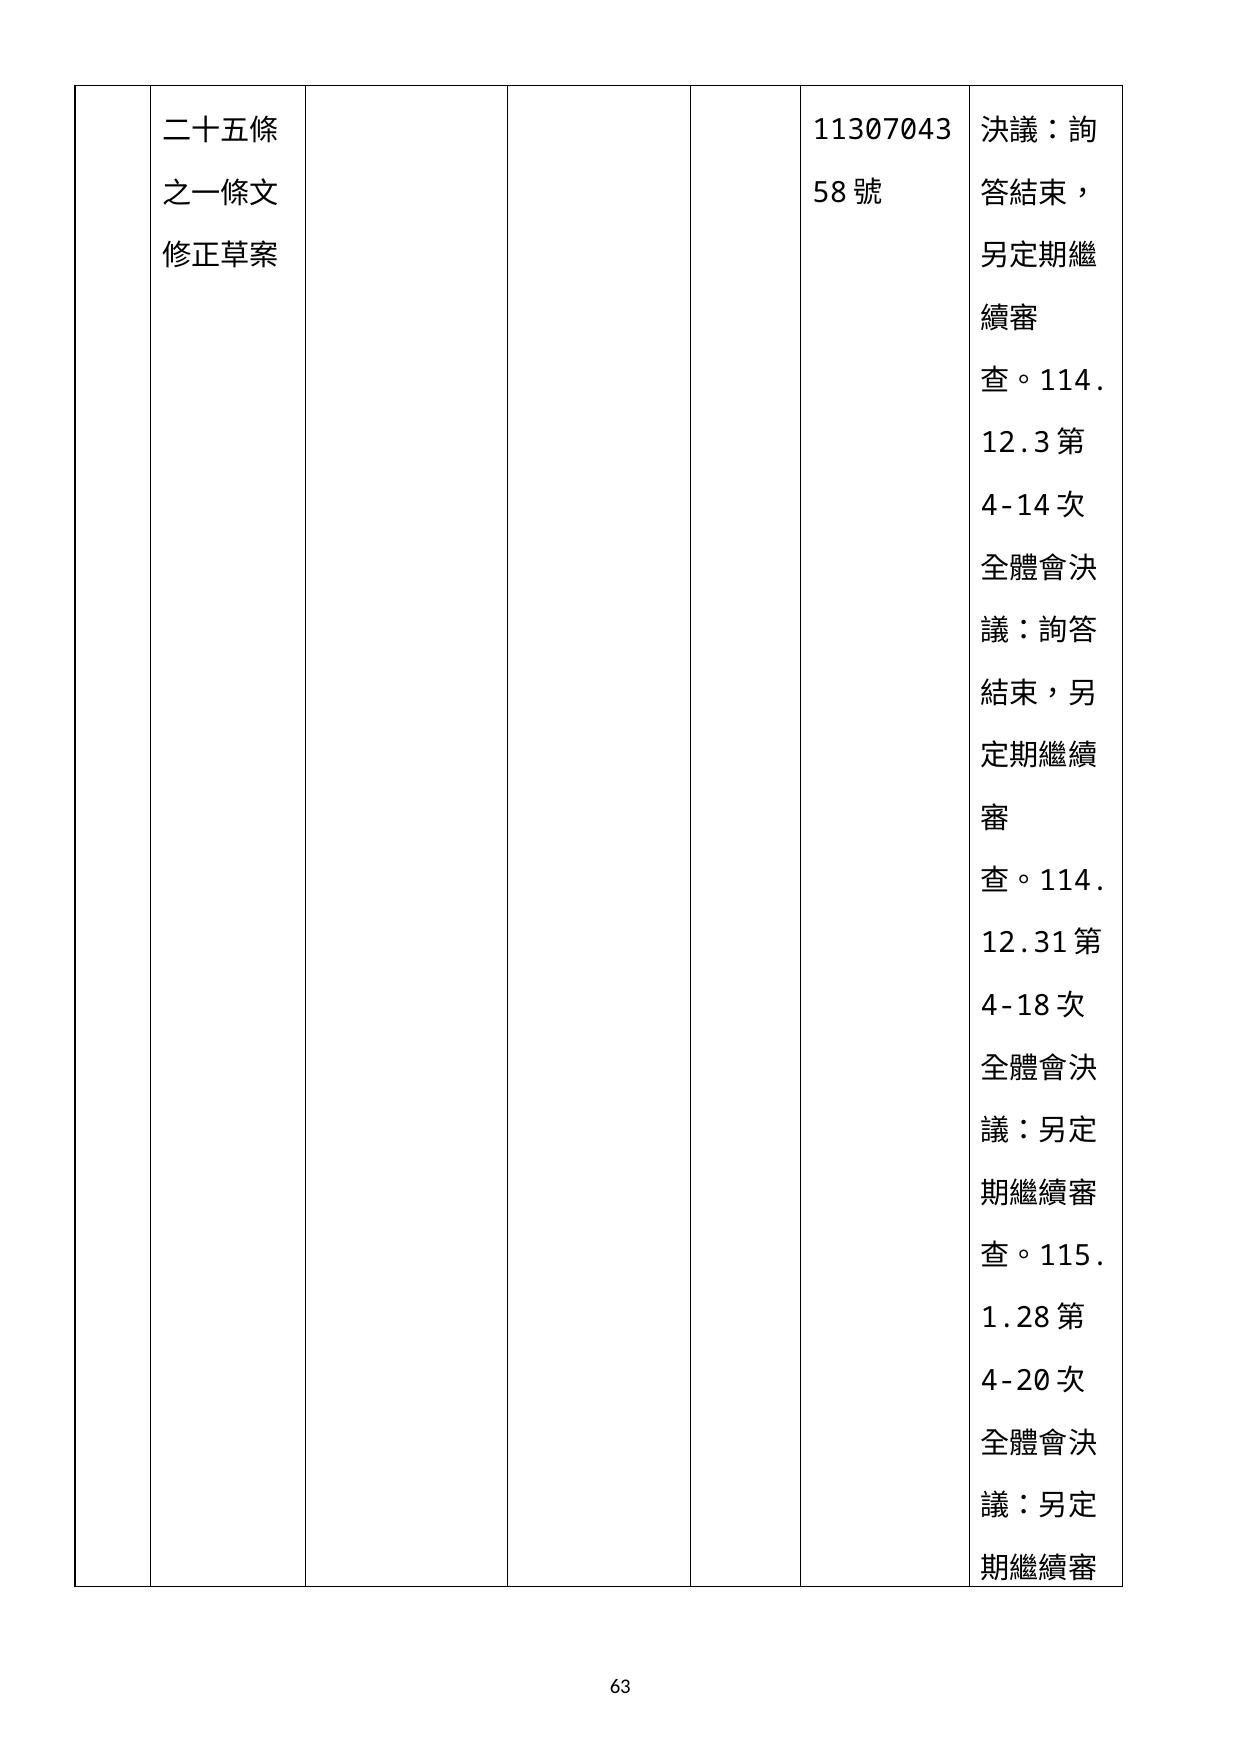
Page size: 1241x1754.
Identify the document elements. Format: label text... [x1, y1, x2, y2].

table_cell [76, 86, 150, 1586]
table_cell [508, 86, 690, 1586]
table_cell [306, 86, 507, 1586]
table_cell [691, 86, 800, 1586]
table_cell 二十五條之一條文修正草案 [151, 86, 305, 1586]
table_cell 決議：詢答結束，另定期繼續審查。114.12.3第4-14次全體會決議：詢答結束，另定期繼續審查。114.12.31第4-18次全體會決議：另定期繼續審查。115.1.28第4-20次全體會決議：另定期繼續審 [970, 86, 1122, 1586]
table_cell 1130704358號 [801, 86, 969, 1586]
